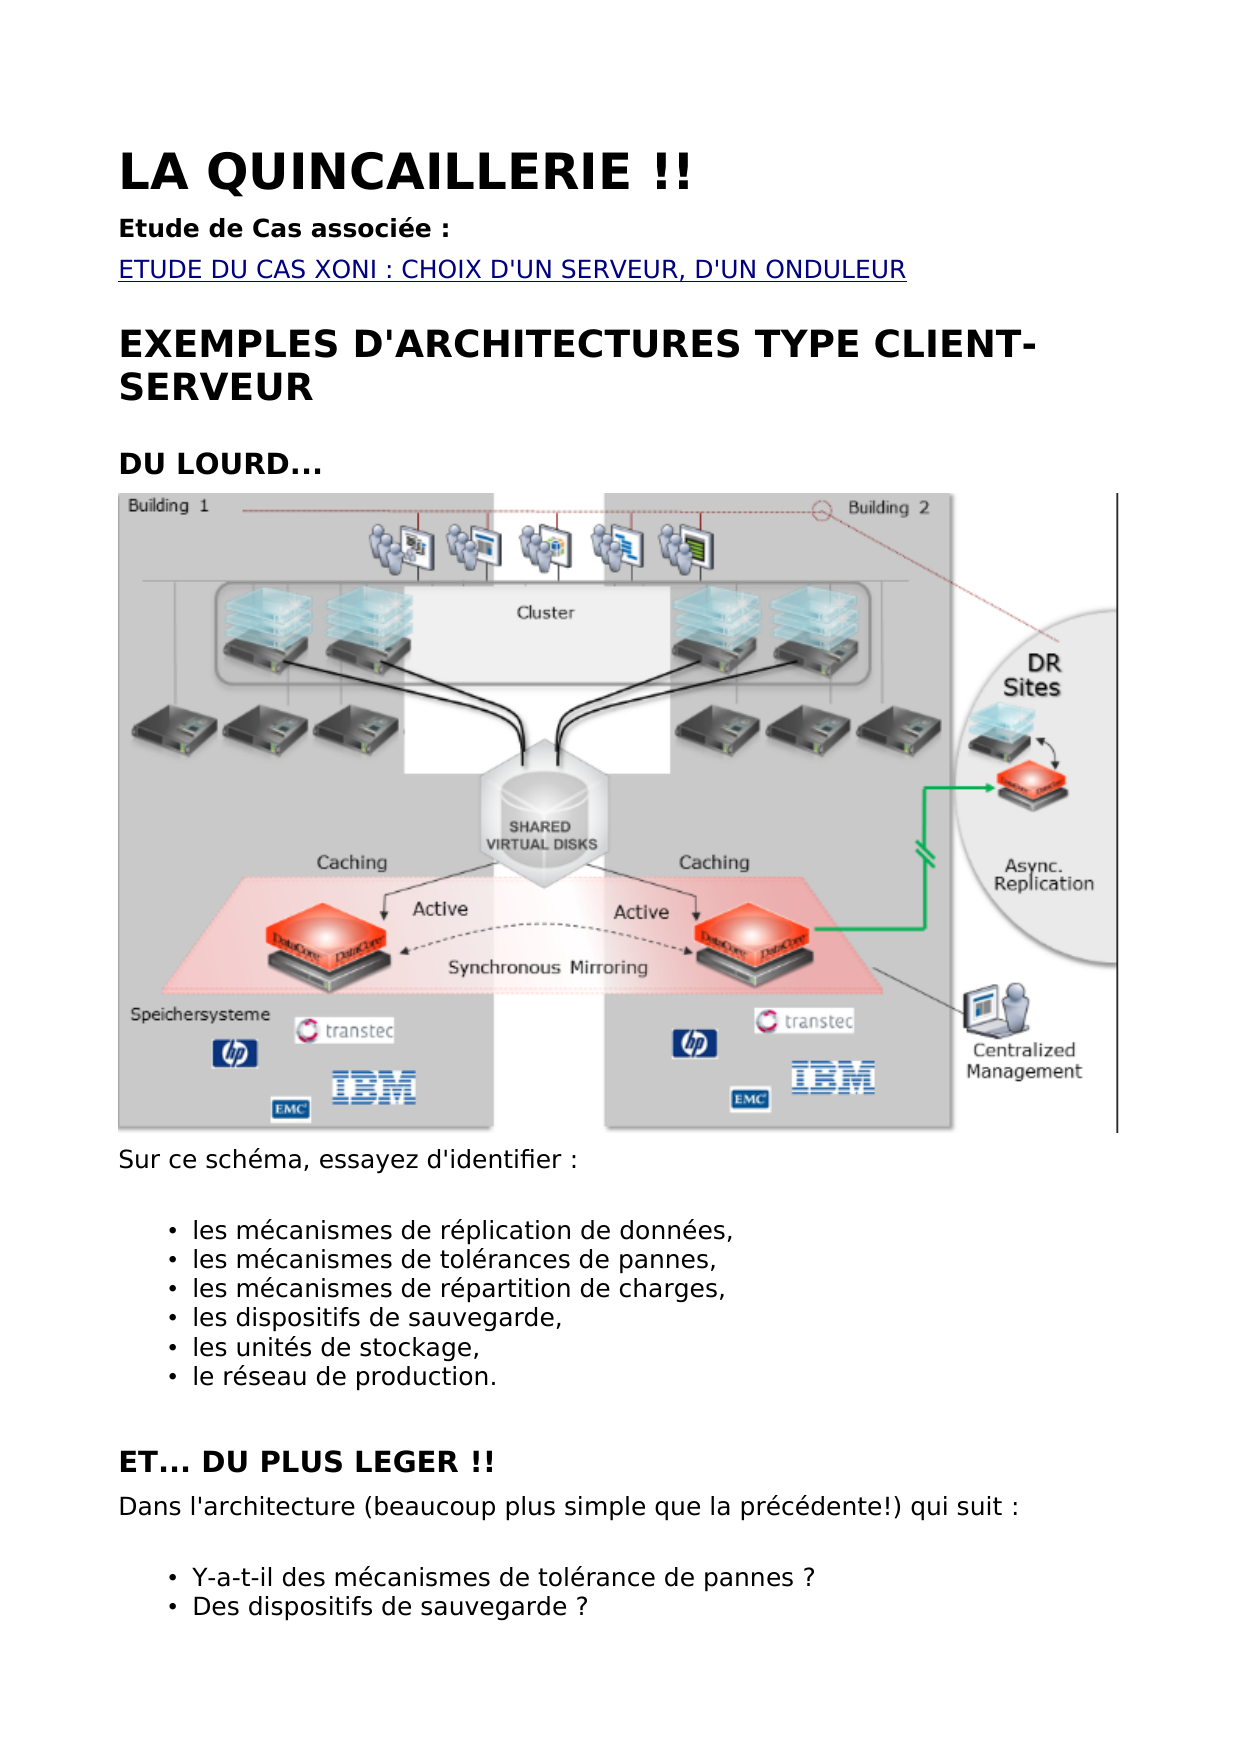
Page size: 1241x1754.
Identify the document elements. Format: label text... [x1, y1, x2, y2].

text Sur ce schéma, essayez d'identifier : [118, 1145, 1122, 1174]
picture [118, 493, 1123, 1133]
list les mécanismes de répartition de charges, [177, 1274, 1122, 1304]
list Y-a-t-il des mécanismes de tolérance de pannes ? [177, 1563, 1122, 1592]
list les mécanismes de réplication de données, [177, 1216, 1122, 1245]
text Etude de Cas associée : [118, 214, 1122, 243]
subtitle DU LOURD... [118, 447, 1122, 481]
subtitle ET... DU PLUS LEGER !! [118, 1446, 1122, 1479]
list les dispositifs de sauvegarde, [177, 1304, 1122, 1333]
list les unités de stockage, [177, 1333, 1122, 1362]
text ETUDE DU CAS XONI : CHOIX D'UN SERVEUR, D'UN ONDULEUR [118, 256, 1122, 285]
subtitle LA QUINCAILLERIE !! [118, 143, 1122, 201]
list le réseau de production. [177, 1362, 1122, 1391]
list les mécanismes de tolérances de pannes, [177, 1245, 1122, 1274]
subtitle EXEMPLES D'ARCHITECTURES TYPE CLIENT-SERVEUR [118, 322, 1122, 409]
text Dans l'architecture (beaucoup plus simple que la précédente!) qui suit : [118, 1492, 1122, 1521]
list Des dispositifs de sauvegarde ? [177, 1592, 1122, 1622]
